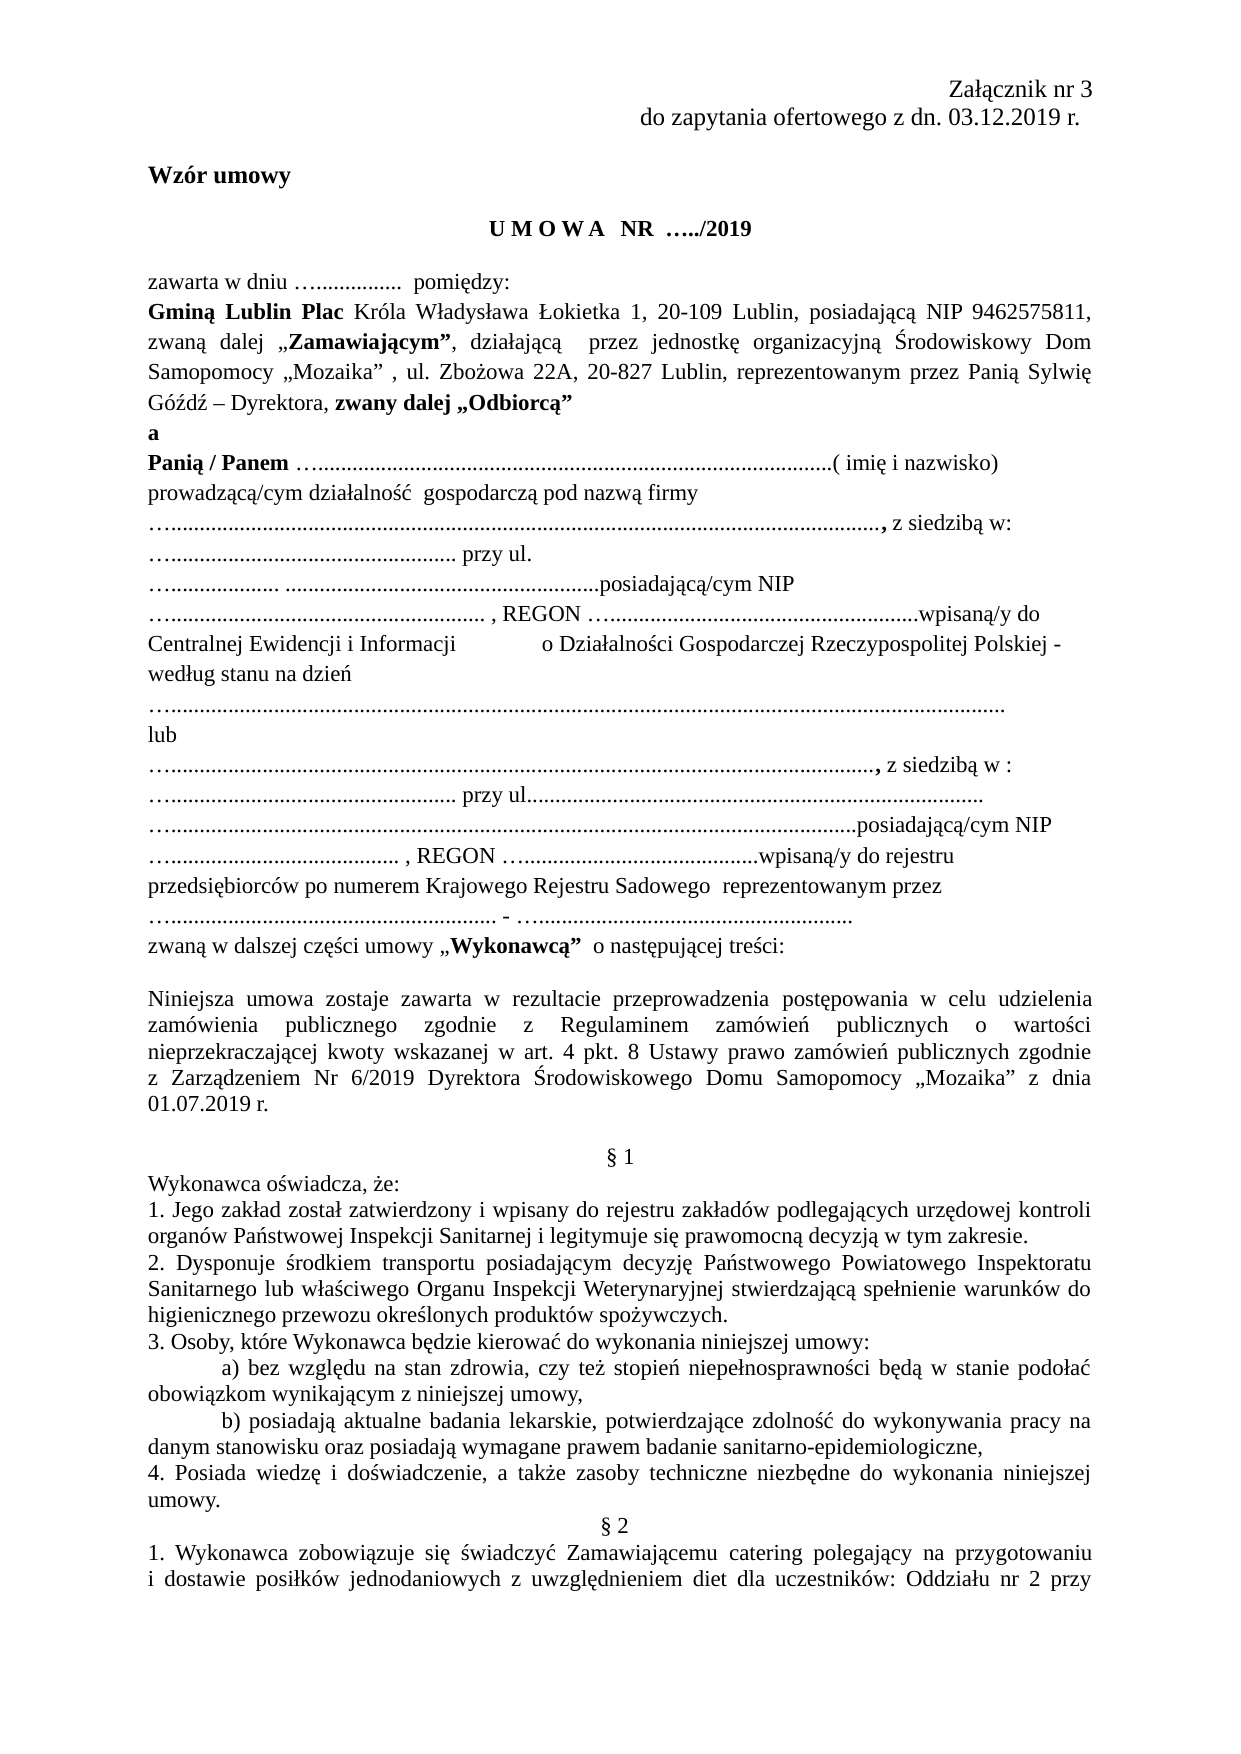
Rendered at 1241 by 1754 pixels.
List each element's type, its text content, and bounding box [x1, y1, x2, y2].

text 4. Posiada wiedzę i doświadczenie, a także zasoby techniczne niezbędne do wykonania niniejszej umowy. [148, 1459, 1093, 1512]
text U M O W A NR …../2019 [148, 215, 1093, 241]
list 1. Wykonawca zobowiązuje się świadczyć Zamawiającemu catering polegający na przygotowaniu i dostawie posiłków jednodaniowych z uwzględnieniem diet dla uczestników: Oddziału nr 2 przy [148, 1538, 1093, 1591]
text prowadzącą/cym działalność gospodarczą pod nazwą firmy …............................................................................................................................, z siedzibą w:….................................................. przy ul.…................... .......................................................posiadającą/cym NIP …....................................................... , REGON …......................................................wpisaną/y do Centralnej Ewidencji i Informacji o Działalności Gospodarczej Rzeczypospolitej Polskiej -według stanu na dzień ….................................................................................................................................................. [148, 479, 1093, 717]
text Gminą Lublin Plac Króla Władysława Łokietka 1, 20-109 Lublin, posiadającą NIP 9462575811, zwaną dalej „Zamawiającym”, działającą przez jednostkę organizacyjną Środowiskowy Dom Samopomocy „Mozaika” , ul. Zbożowa 22A, 20-827 Lublin, reprezentowanym przez Panią Sylwię Góźdź – Dyrektora, zwany dalej „Odbiorcą” [148, 298, 1093, 415]
text § 1 [148, 1143, 1093, 1169]
text 3. Osoby, które Wykonawca będzie kierować do wykonania niniejszej umowy: [148, 1328, 1093, 1354]
text § 2 [148, 1512, 1093, 1538]
text zwaną w dalszej części umowy „Wykonawcą” o następującej treści: [148, 932, 1093, 959]
text Wykonawca oświadcza, że: [148, 1169, 1093, 1196]
text Załącznik nr 3 [148, 74, 1093, 102]
text Niniejsza umowa zostaje zawarta w rezultacie przeprowadzenia postępowania w celu udzielenia zamówienia publicznego zgodnie z Regulaminem zamówień publicznych o wartości nieprzekraczającej kwoty wskazanej w art. 4 pkt. 8 Ustawy prawo zamówień publicznych zgodnie z Zarządzeniem Nr 6/2019 Dyrektora Środowiskowego Domu Samopomocy „Mozaika” z dnia 01.07.2019 r. [148, 985, 1093, 1117]
text …..........................................................................................................................., z siedzibą w :….................................................. przy ul................................................................................ …........................................................................................................................posiadającą/cym NIP …........................................ , REGON ….........................................wpisaną/y do rejestru przedsiębiorców po numerem Krajowego Rejestru Sadowego reprezentowanym przez …......................................................... - …....................................................... [148, 751, 1093, 928]
text zawarta w dniu …............... pomiędzy: [148, 268, 1093, 294]
text b) posiadają aktualne badania lekarskie, potwierdzające zdolność do wykonywania pracy na danym stanowisku oraz posiadają wymagane prawem badanie sanitarno-epidemiologiczne, [148, 1407, 1093, 1459]
text a [148, 419, 1093, 445]
text lub [148, 721, 1093, 747]
text do zapytania ofertowego z dn. 03.12.2019 r. [148, 102, 1093, 131]
text 2. Dysponuje środkiem transportu posiadającym decyzję Państwowego Powiatowego Inspektoratu Sanitarnego lub właściwego Organu Inspekcji Weterynaryjnej stwierdzającą spełnienie warunków do higienicznego przewozu określonych produktów spożywczych. [148, 1249, 1093, 1328]
text a) bez względu na stan zdrowia, czy też stopień niepełnosprawności będą w stanie podołać obowiązkom wynikającym z niniejszej umowy, [148, 1354, 1093, 1407]
text Panią / Panem …..........................................................................................( imię i nazwisko) [148, 449, 1093, 475]
text Wzór umowy [148, 160, 1093, 189]
text 1. Jego zakład został zatwierdzony i wpisany do rejestru zakładów podlegających urzędowej kontroli organów Państwowej Inspekcji Sanitarnej i legitymuje się prawomocną decyzją w tym zakresie. [148, 1196, 1093, 1249]
